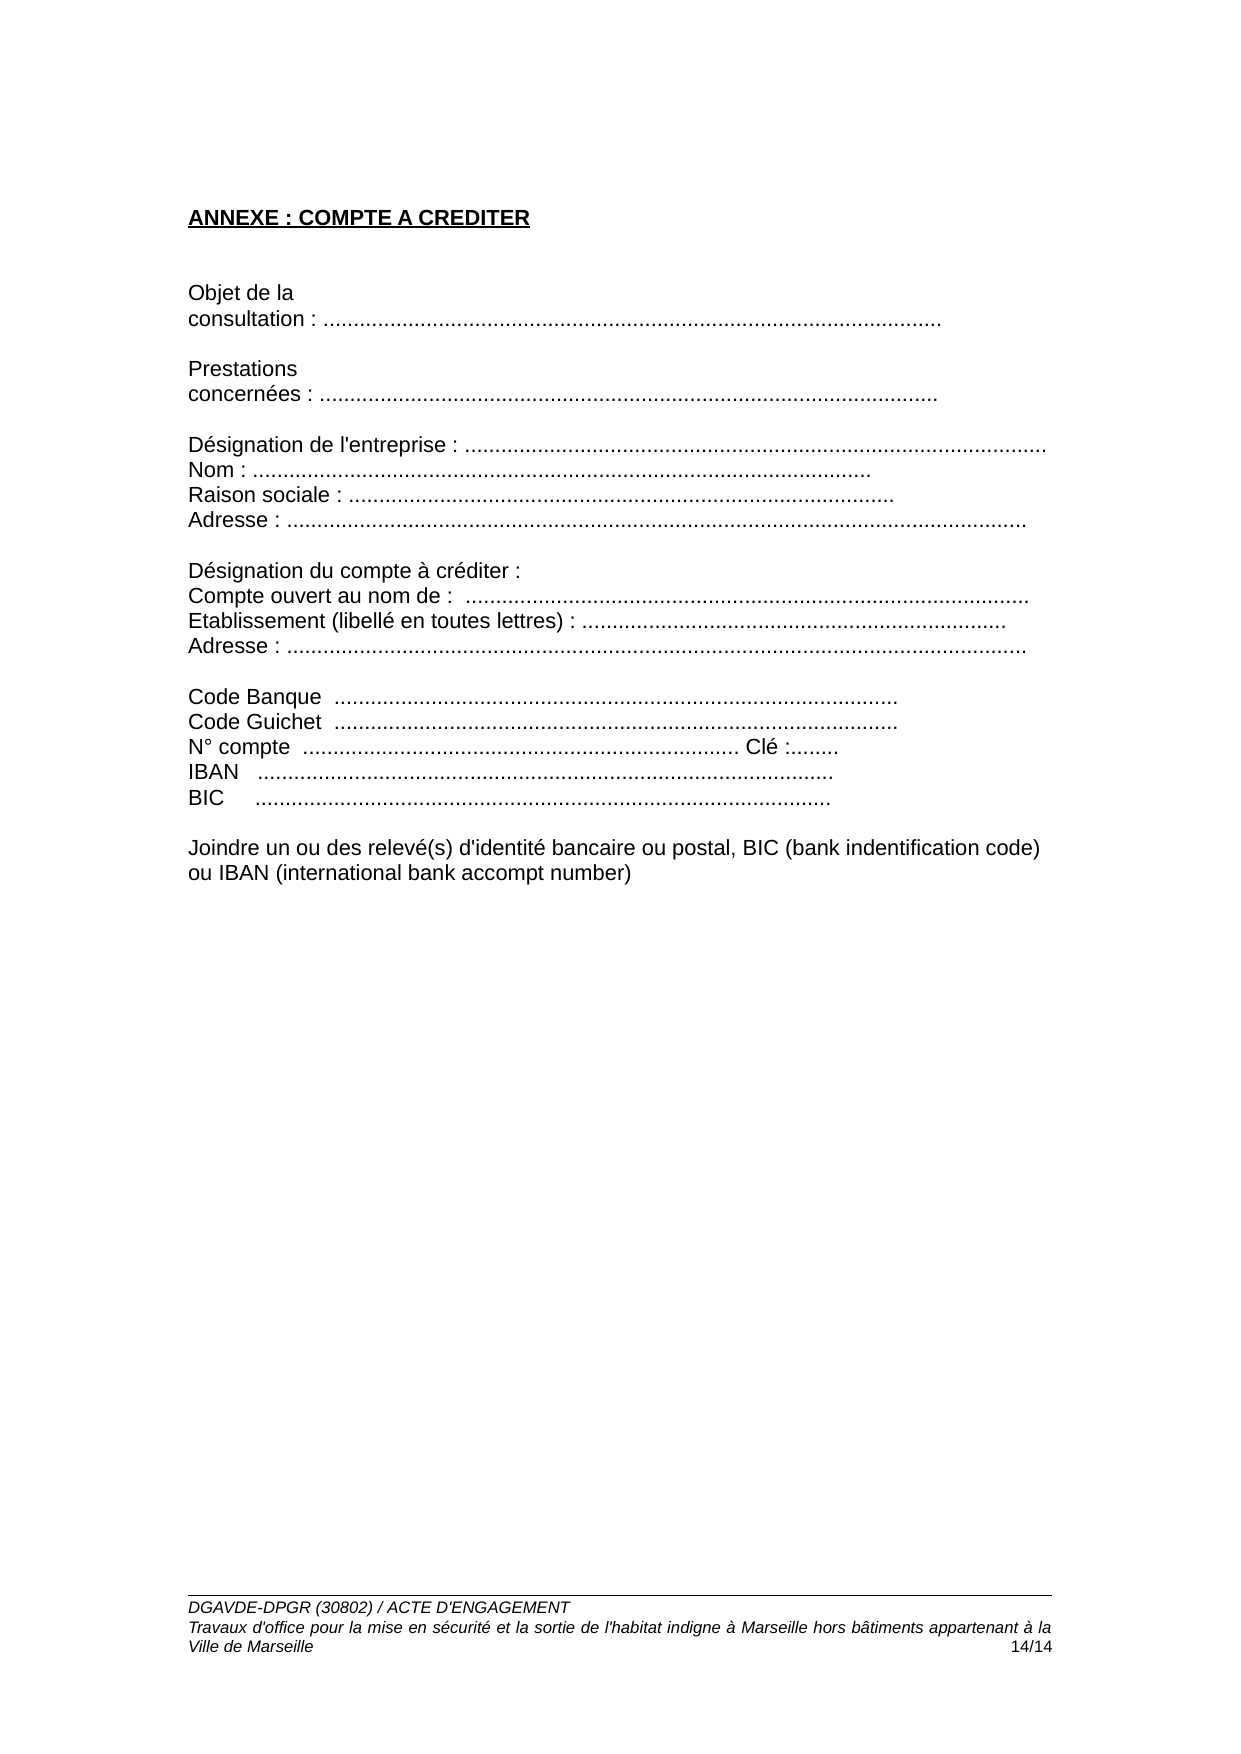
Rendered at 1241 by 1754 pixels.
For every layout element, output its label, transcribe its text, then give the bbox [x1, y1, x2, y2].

text ANNEXE : COMPTE A CREDITER [188, 204, 1052, 230]
text Désignation du compte à créditer : [188, 557, 1052, 583]
text Désignation de l'entreprise : ................................................................................................ [188, 431, 1052, 457]
text Adresse : .......................................................................................................................... [188, 507, 1052, 532]
text N° compte ........................................................................ Clé :........ [188, 734, 1052, 759]
text Code Banque ............................................................................................. [188, 683, 1052, 709]
text Code Guichet ............................................................................................. [188, 709, 1052, 734]
text Joindre un ou des relevé(s) d'identité bancaire ou postal, BIC (bank indentification code) ou IBAN (international bank accompt number) [188, 835, 1052, 885]
text Raison sociale : .......................................................................................... [188, 482, 1052, 507]
text BIC ............................................................................................... [188, 784, 1052, 809]
text Etablissement (libellé en toutes lettres) : ...................................................................... [188, 608, 1052, 633]
text Compte ouvert au nom de : ............................................................................................. [188, 583, 1052, 608]
text IBAN ............................................................................................... [188, 759, 1052, 784]
text Adresse : .......................................................................................................................... [188, 633, 1052, 658]
text Objet de la consultation : ...................................................................................................... [188, 280, 1052, 331]
text Nom : ...................................................................................................... [188, 457, 1052, 482]
text Prestations concernées : ...................................................................................................... [188, 356, 1052, 406]
